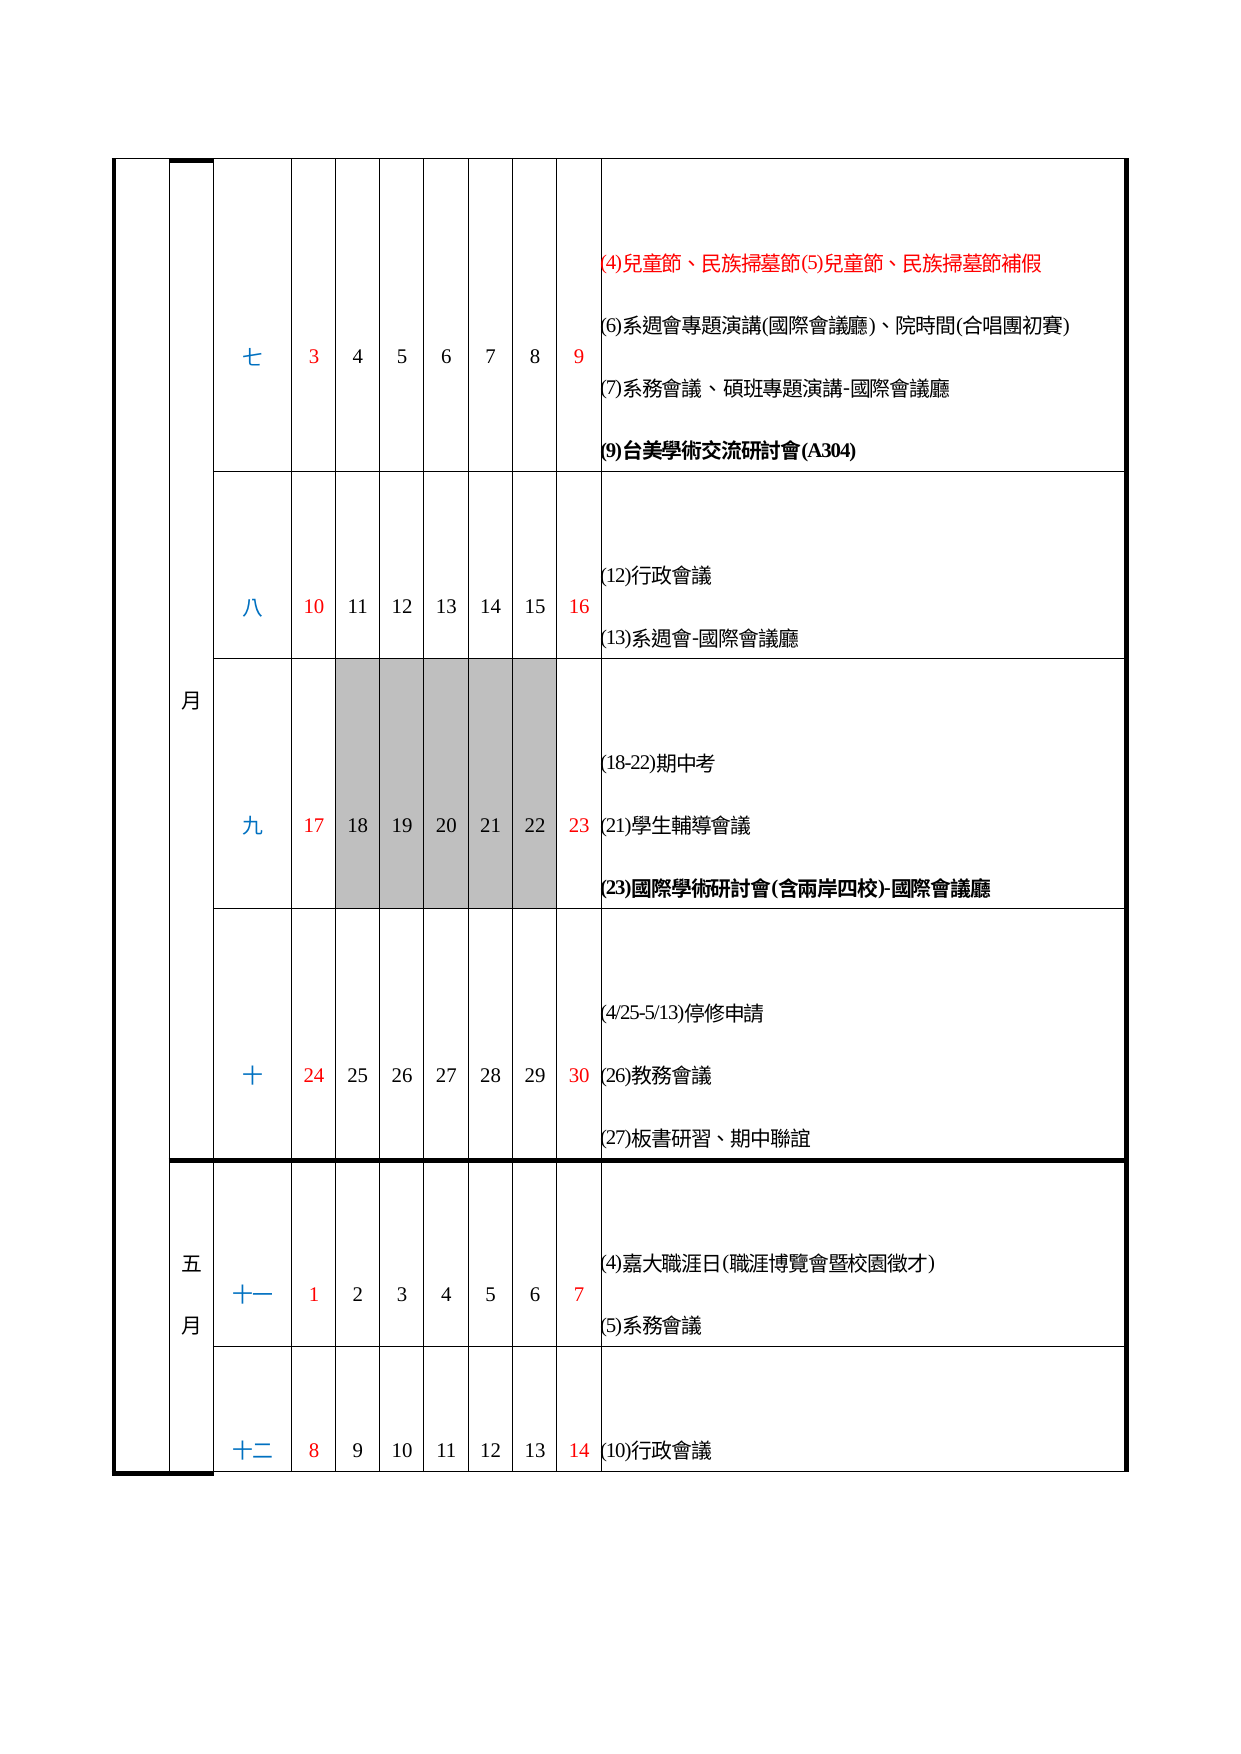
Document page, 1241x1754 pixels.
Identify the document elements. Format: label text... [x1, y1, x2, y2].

table_cell (12)行政會議 (13)系週會-國際會議廳 [602, 472, 1124, 658]
table_cell 6 [424, 159, 468, 471]
table_cell (18-22)期中考 (21)學生輔導會議 (23)國際學術研討會(含兩岸四校)-國際會議廳 [602, 659, 1124, 908]
table_cell 1 [292, 1163, 335, 1346]
table_cell (4)兒童節、民族掃墓節(5)兒童節、民族掃墓節補假 (6)系週會專題演講(國際會議廳)、院時間(合唱團初賽) (7)系務會議、碩班專題演講-國際會議廳 (9)台美學術交流研討會(A304) [602, 159, 1124, 471]
table_cell 5 [469, 1163, 512, 1346]
table_cell 30 [557, 909, 601, 1158]
table_cell 九 [214, 659, 291, 908]
table_cell 25 [336, 909, 379, 1158]
table_cell 11 [336, 472, 379, 658]
table_cell [116, 159, 169, 1471]
table_cell 3 [292, 159, 335, 471]
table_cell 3 [380, 1163, 423, 1346]
table_cell 8 [513, 159, 556, 471]
table_cell 23 [557, 659, 601, 908]
table_cell 十二 [214, 1347, 291, 1471]
table_cell 七 [214, 159, 291, 471]
table_cell (10)行政會議 [602, 1347, 1124, 1471]
table_cell 5 [380, 159, 423, 471]
table_cell 8 [292, 1347, 335, 1471]
table_cell 17 [292, 659, 335, 908]
table_cell 11 [424, 1347, 468, 1471]
table_cell (4)嘉大職涯日(職涯博覽會暨校園徵才) (5)系務會議 [602, 1163, 1124, 1346]
table_cell 7 [557, 1163, 601, 1346]
table_cell 18 [336, 659, 379, 908]
table_cell 22 [513, 659, 556, 908]
table_cell 14 [557, 1347, 601, 1471]
table_cell 26 [380, 909, 423, 1158]
table_cell 21 [469, 659, 512, 908]
table_cell 五月 [170, 1163, 213, 1471]
table_cell 20 [424, 659, 468, 908]
table_cell 八 [214, 472, 291, 658]
table_cell 13 [424, 472, 468, 658]
table_cell 2 [336, 1163, 379, 1346]
table_cell 4 [424, 1163, 468, 1346]
table_cell 28 [469, 909, 512, 1158]
table_cell 27 [424, 909, 468, 1158]
table_cell 13 [513, 1347, 556, 1471]
table_cell 9 [336, 1347, 379, 1471]
table_cell 10 [292, 472, 335, 658]
table_cell 15 [513, 472, 556, 658]
table_cell 4 [336, 159, 379, 471]
table_cell 6 [513, 1163, 556, 1346]
table_cell 十 [214, 909, 291, 1158]
table_cell 9 [557, 159, 601, 471]
table_cell 十一 [214, 1163, 291, 1346]
table_cell 19 [380, 659, 423, 908]
table_cell 16 [557, 472, 601, 658]
table_cell 12 [380, 472, 423, 658]
table_cell 29 [513, 909, 556, 1158]
table_cell 24 [292, 909, 335, 1158]
table_cell 14 [469, 472, 512, 658]
table_cell 10 [380, 1347, 423, 1471]
table_cell (4/25-5/13)停修申請 (26)教務會議 (27)板書研習、期中聯誼 [602, 909, 1124, 1158]
table_cell 7 [469, 159, 512, 471]
table_cell 12 [469, 1347, 512, 1471]
table_cell 月 [170, 163, 213, 1158]
